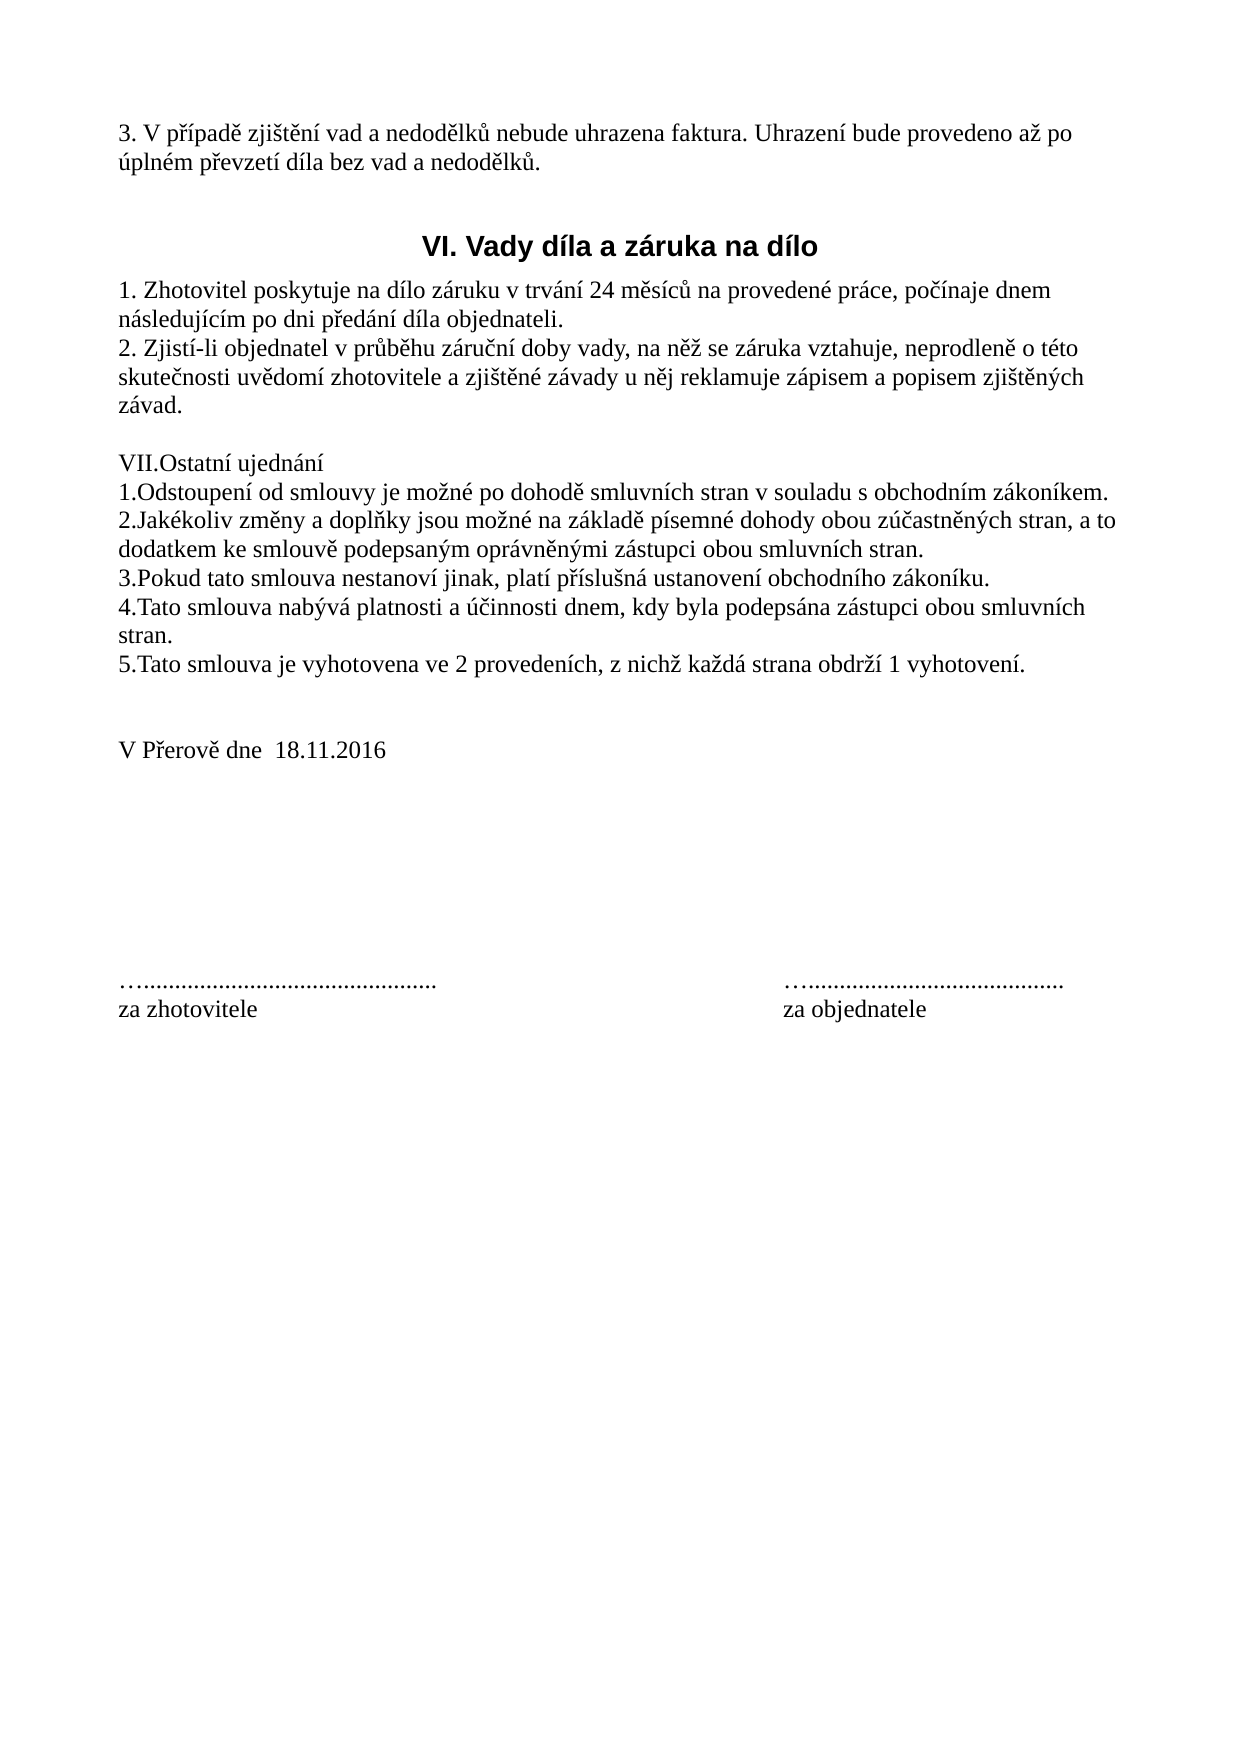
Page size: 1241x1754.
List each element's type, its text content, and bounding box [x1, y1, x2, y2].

text 3. V případě zjištění vad a nedodělků nebude uhrazena faktura. Uhrazení bude provedeno až po úplném převzetí díla bez vad a nedodělků. [118, 118, 1122, 176]
list Tato smlouva je vyhotovena ve 2 provedeních, z nichž každá strana obdrží 1 vyhotovení. [118, 649, 1122, 678]
text 2. Zjistí-li objednatel v průběhu záruční doby vady, na něž se záruka vztahuje, neprodleně o této skutečnosti uvědomí zhotovitele a zjištěné závady u něj reklamuje zápisem a popisem zjištěných závad. [118, 333, 1122, 419]
list Ostatní ujednání [118, 448, 1122, 477]
text V Přerově dne 18.11.2016 [118, 735, 1122, 764]
list Jakékoliv změny a doplňky jsou možné na základě písemné dohody obou zúčastněných stran, a to dodatkem ke smlouvě podepsaným oprávněnými zástupci obou smluvních stran. [118, 505, 1122, 563]
list Odstoupení od smlouvy je možné po dohodě smluvních stran v souladu s obchodním zákoníkem. [118, 477, 1122, 505]
text za zhotovitele za objednatele [118, 994, 1122, 1023]
text …............................................... …......................................... [118, 965, 1122, 994]
list Tato smlouva nabývá platnosti a účinnosti dnem, kdy byla podepsána zástupci obou smluvních stran. [118, 592, 1122, 649]
text 1. Zhotovitel poskytuje na dílo záruku v trvání 24 měsíců na provedené práce, počínaje dnem následujícím po dni předání díla objednateli. [118, 275, 1122, 333]
subtitle VI. Vady díla a záruka na dílo [118, 229, 1122, 263]
list Pokud tato smlouva nestanoví jinak, platí příslušná ustanovení obchodního zákoníku. [118, 563, 1122, 592]
